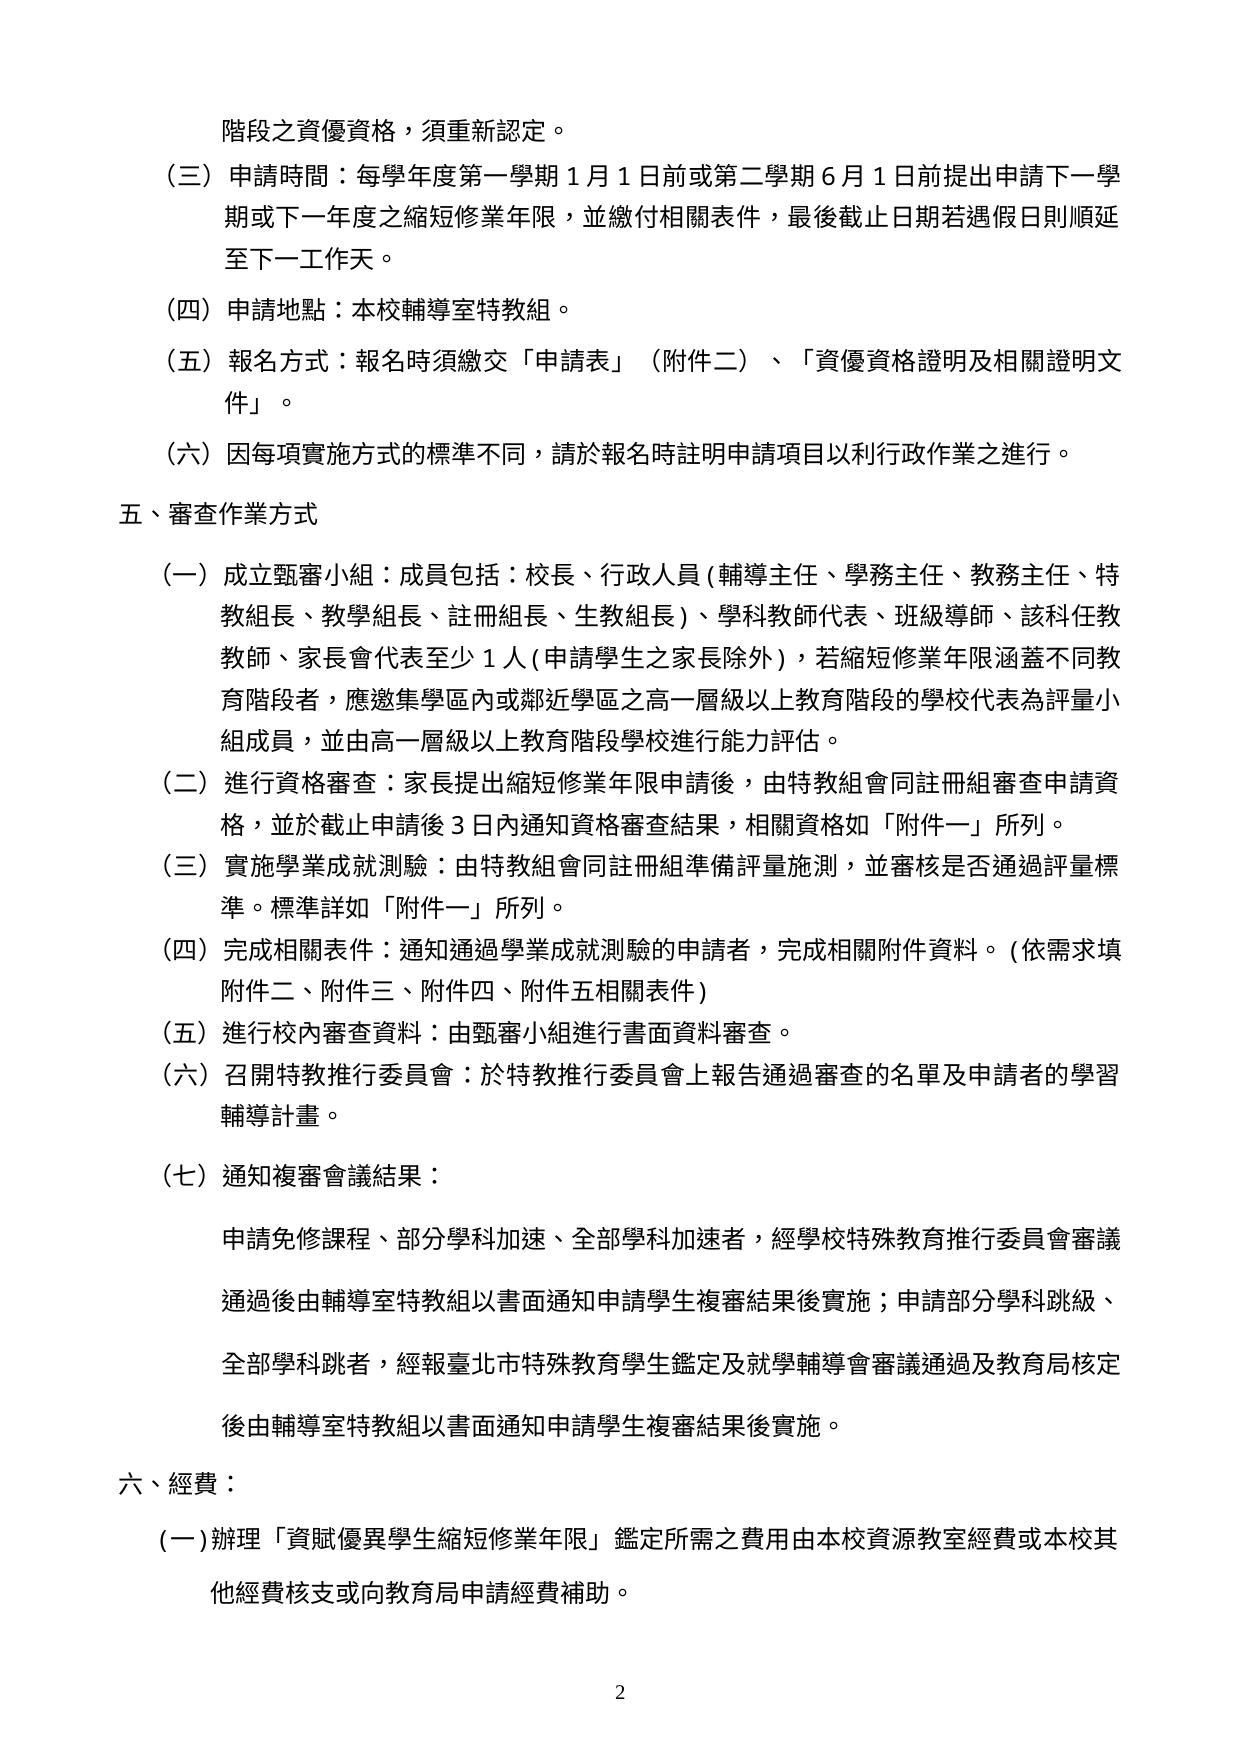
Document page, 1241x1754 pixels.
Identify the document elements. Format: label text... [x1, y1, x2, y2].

text （一）成立甄審小組：成員包括：校長、行政人員(輔導主任、學務主任、教務主任、特教組長、教學組長、註冊組長、生教組長)、學科教師代表、班級導師、該科任教教師、家長會代表至少1人(申請學生之家長除外)，若縮短修業年限涵蓋不同教育階段者，應邀集學區內或鄰近學區之高一層級以上教育階段的學校代表為評量小組成員，並由高一層級以上教育階段學校進行能力評估。 [147, 550, 1122, 758]
text （三）申請時間：每學年度第一學期1月1日前或第二學期6月1日前提出申請下一學期或下一年度之縮短修業年限，並繳付相關表件，最後截止日期若遇假日則順延至下一工作天。 [152, 156, 1122, 276]
text (一)辦理「資賦優異學生縮短修業年限」鑑定所需之費用由本校資源教室經費或本校其他經費核支或向教育局申請經費補助。 [155, 1519, 1122, 1610]
text （三）實施學業成就測驗：由特教組會同註冊組準備評量施測，並審核是否通過評量標準。標準詳如「附件一」所列。 [147, 841, 1122, 925]
text （六）因每項實施方式的標準不同，請於報名時註明申請項目以利行政作業之進行。 [152, 434, 1122, 471]
text （七）通知複審會議結果： [118, 1133, 1122, 1196]
text 階段之資優資格，須重新認定。 [148, 88, 1122, 151]
text 六、經費： [118, 1464, 1122, 1501]
text 申請免修課程、部分學科加速、全部學科加速者，經學校特殊教育推行委員會審議通過後由輔導室特教組以書面通知申請學生複審結果後實施；申請部分學科跳級、全部學科跳者，經報臺北市特殊教育學生鑑定及就學輔導會審議通過及教育局核定後由輔導室特教組以書面通知申請學生複審結果後實施。 [221, 1196, 1122, 1446]
text （四）完成相關表件：通知通過學業成就測驗的申請者，完成相關附件資料。(依需求填附件二、附件三、附件四、附件五相關表件) [147, 925, 1122, 1008]
text （五）報名方式：報名時須繳交「申請表」（附件二）、「資優資格證明及相關證明文件」。 [152, 342, 1122, 419]
text （六）召開特教推行委員會：於特教推行委員會上報告通過審查的名單及申請者的學習輔導計畫。 [148, 1050, 1122, 1133]
text （五）進行校內審查資料：由甄審小組進行書面資料審查。 [147, 1008, 1122, 1050]
text （二）進行資格審查：家長提出縮短修業年限申請後，由特教組會同註冊組審查申請資格，並於截止申請後3日內通知資格審查結果，相關資格如「附件一」所列。 [147, 758, 1122, 841]
text 五、審查作業方式 [118, 495, 1122, 531]
text （四）申請地點：本校輔導室特教組。 [152, 291, 1122, 327]
